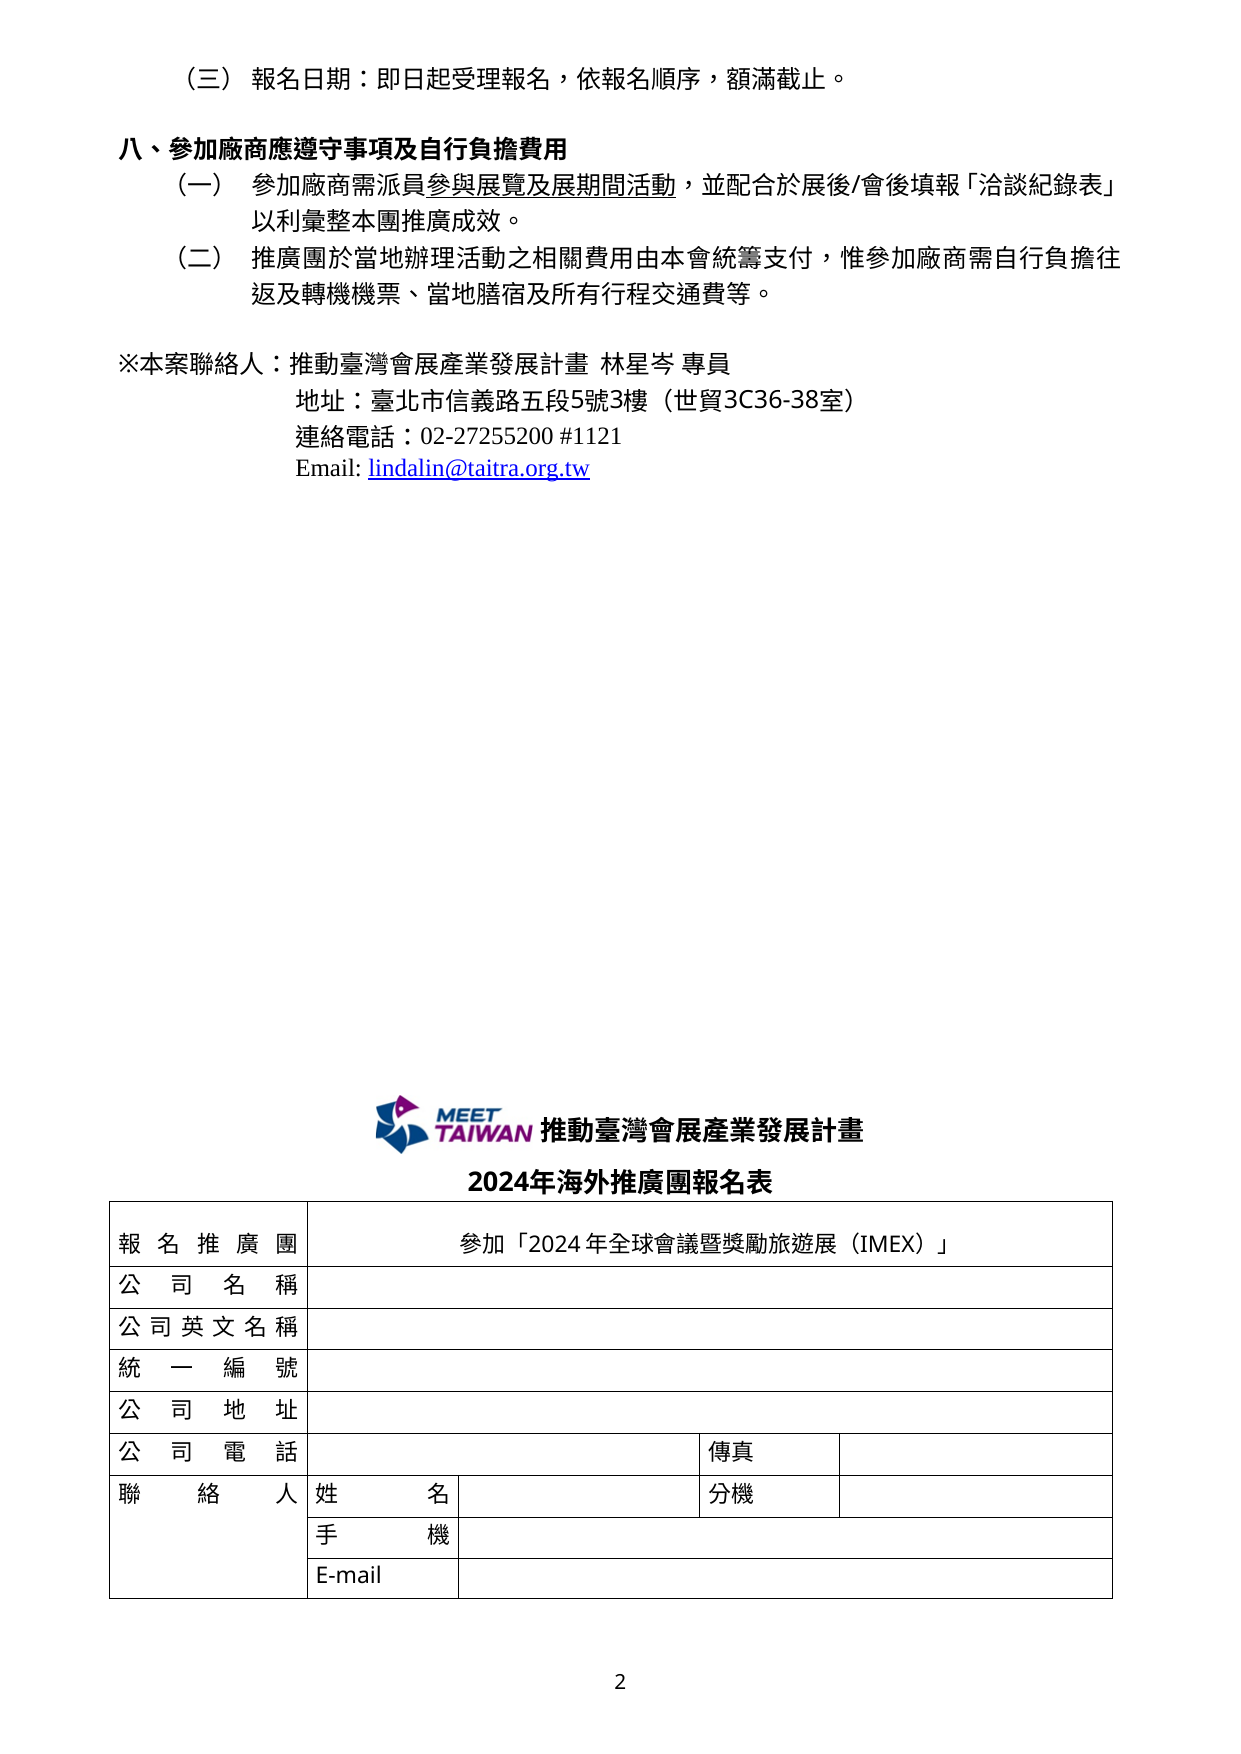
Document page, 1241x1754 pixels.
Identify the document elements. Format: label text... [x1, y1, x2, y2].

table_cell 公司電話 [110, 1434, 307, 1475]
text 地址：臺北市信義路五段5號3樓（世貿3C36-38室） [295, 381, 1122, 417]
table_cell [308, 1309, 1112, 1349]
list 報名日期：即日起受理報名，依報名順序，額滿截止。 [172, 59, 1122, 95]
table_cell 公司英文名稱 [110, 1309, 307, 1349]
text 連絡電話：02-27255200 #1121 [295, 417, 1122, 453]
table_cell [308, 1434, 699, 1475]
table_cell [308, 1392, 1112, 1433]
table_cell 分機 [700, 1476, 839, 1516]
table_header 參加「2024年全球會議暨獎勵旅遊展（IMEX）」 [308, 1202, 1112, 1266]
table_cell 聯絡人 [110, 1476, 307, 1598]
table_cell 統一編號 [110, 1350, 307, 1391]
table_cell [459, 1559, 1112, 1598]
text 2024年海外推廣團報名表 [118, 1161, 1122, 1201]
table_cell [459, 1476, 699, 1516]
table_cell [308, 1350, 1112, 1391]
table_cell E-mail [308, 1559, 458, 1598]
table_cell [840, 1434, 1112, 1475]
table_cell 手機 [308, 1518, 458, 1558]
text Email: lindalin@taitra.org.tw [295, 453, 1122, 482]
table_header 報名推廣團 [110, 1202, 307, 1266]
table_cell 姓名 [308, 1476, 458, 1516]
table_cell 傳真 [700, 1434, 839, 1475]
list 推廣團於當地辦理活動之相關費用由本會統籌支付，惟參加廠商需自行負擔往返及轉機機票、當地膳宿及所有行程交通費等。 [162, 238, 1122, 311]
text ※本案聯絡人：推動臺灣會展產業發展計畫 林星岑 專員 [118, 345, 1122, 381]
table_cell 公司名稱 [110, 1267, 307, 1308]
table_cell [840, 1476, 1112, 1516]
picture [375, 1095, 533, 1154]
text 推動臺灣會展產業發展計畫 [118, 1095, 1122, 1161]
table_cell [308, 1267, 1112, 1308]
table_cell [459, 1518, 1112, 1558]
list 參加廠商需派員參與展覽及展期間活動，並配合於展後/會後填報「洽談紀錄表」，以利彙整本團推廣成效。 [162, 166, 1122, 238]
text 八、參加廠商應遵守事項及自行負擔費用 [118, 129, 1122, 166]
table_cell 公司地址 [110, 1392, 307, 1433]
